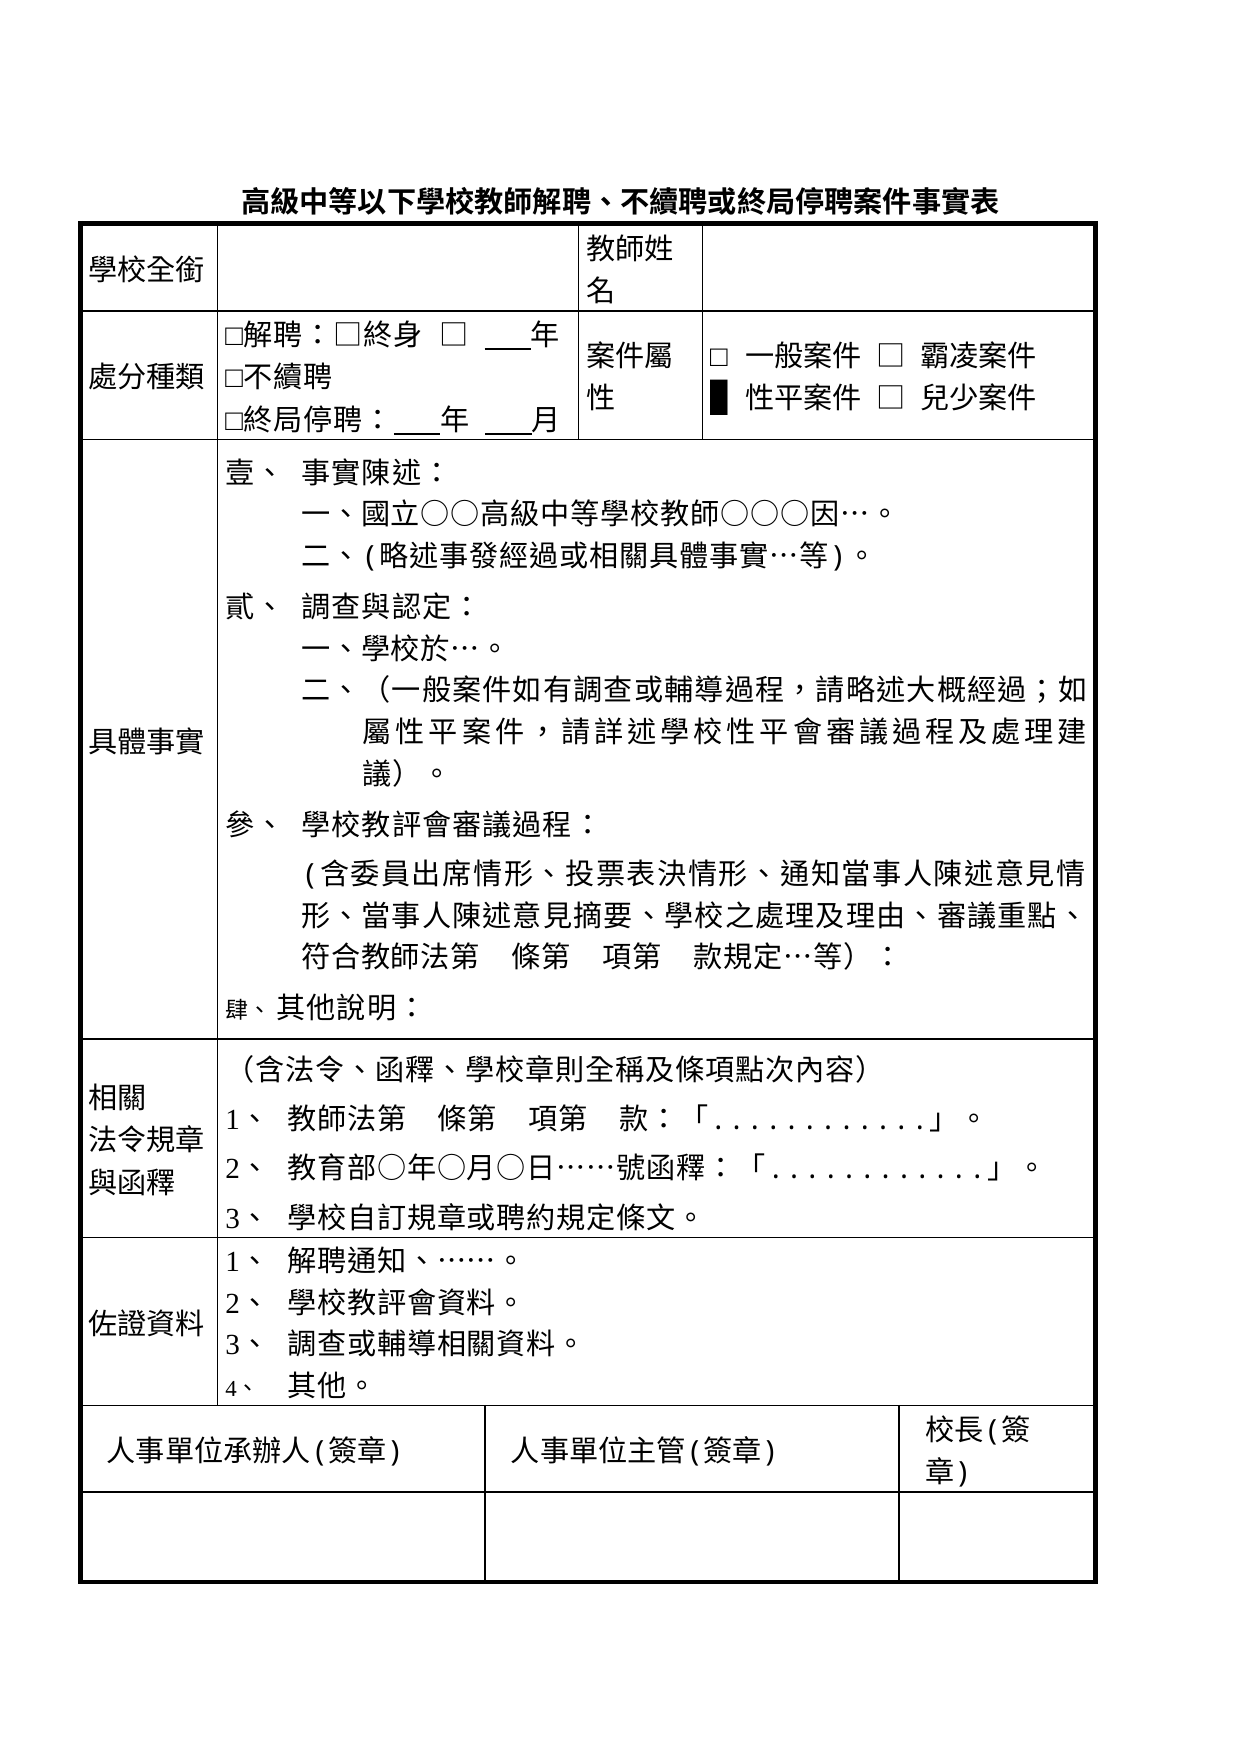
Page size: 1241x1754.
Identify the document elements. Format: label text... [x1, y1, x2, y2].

table_cell （含法令、函釋、學校章則全稱及條項點次內容） 教師法第 條第 項第 款：「............」。 教育部○年○月○日……號函釋：「............」。 學校自訂規章或聘約規定條文。 [218, 1040, 1093, 1236]
table_cell 案件屬性 [579, 312, 702, 439]
table_cell [83, 1493, 484, 1579]
table_cell 人事單位主管(簽章) [486, 1406, 898, 1491]
table_header [703, 226, 1093, 310]
table_cell □解聘：□終身 □ 年 □不續聘 □終局停聘： 年 月 [218, 312, 578, 439]
table_header 教師姓名 [579, 226, 702, 310]
table_cell 佐證資料 [83, 1238, 217, 1405]
table_cell 校長(簽章) [900, 1406, 1093, 1491]
table_cell 具體事實 [83, 440, 217, 1038]
table_cell 相關 法令規章 與函釋 [83, 1040, 217, 1236]
table_cell □ 一般案件 □ 霸凌案件 █ 性平案件 □ 兒少案件 [703, 312, 1093, 439]
table_cell [900, 1493, 1093, 1579]
table_cell 人事單位承辦人(簽章) [83, 1406, 484, 1491]
table_cell 處分種類 [83, 312, 217, 439]
table_cell 解聘通知、……。 學校教評會資料。 調查或輔導相關資料。 其他。 [218, 1238, 1093, 1405]
table_header [218, 226, 578, 310]
table_cell [486, 1493, 898, 1579]
table_header 學校全銜 [83, 226, 217, 310]
text 高級中等以下學校教師解聘、不續聘或終局停聘案件事實表 [112, 158, 1128, 221]
table_cell 事實陳述： 一、國立○○高級中等學校教師○○○因…。 二、(略述事發經過或相關具體事實…等)。 調查與認定： 一、學校於…。 二、（一般案件如有調查或輔導過程，請略述大概經過；如屬性平案件，請詳述學校性平會審議過程及處理建議）。 學校教評會審議過程： (含委員出席情形、投票表決情形、通知當事人陳述意見情形、當事人陳述意見摘要、學校之處理及理由、審議重點、符合教師法第 條第 項第 款規定…等）： 其他說明： [218, 440, 1093, 1038]
